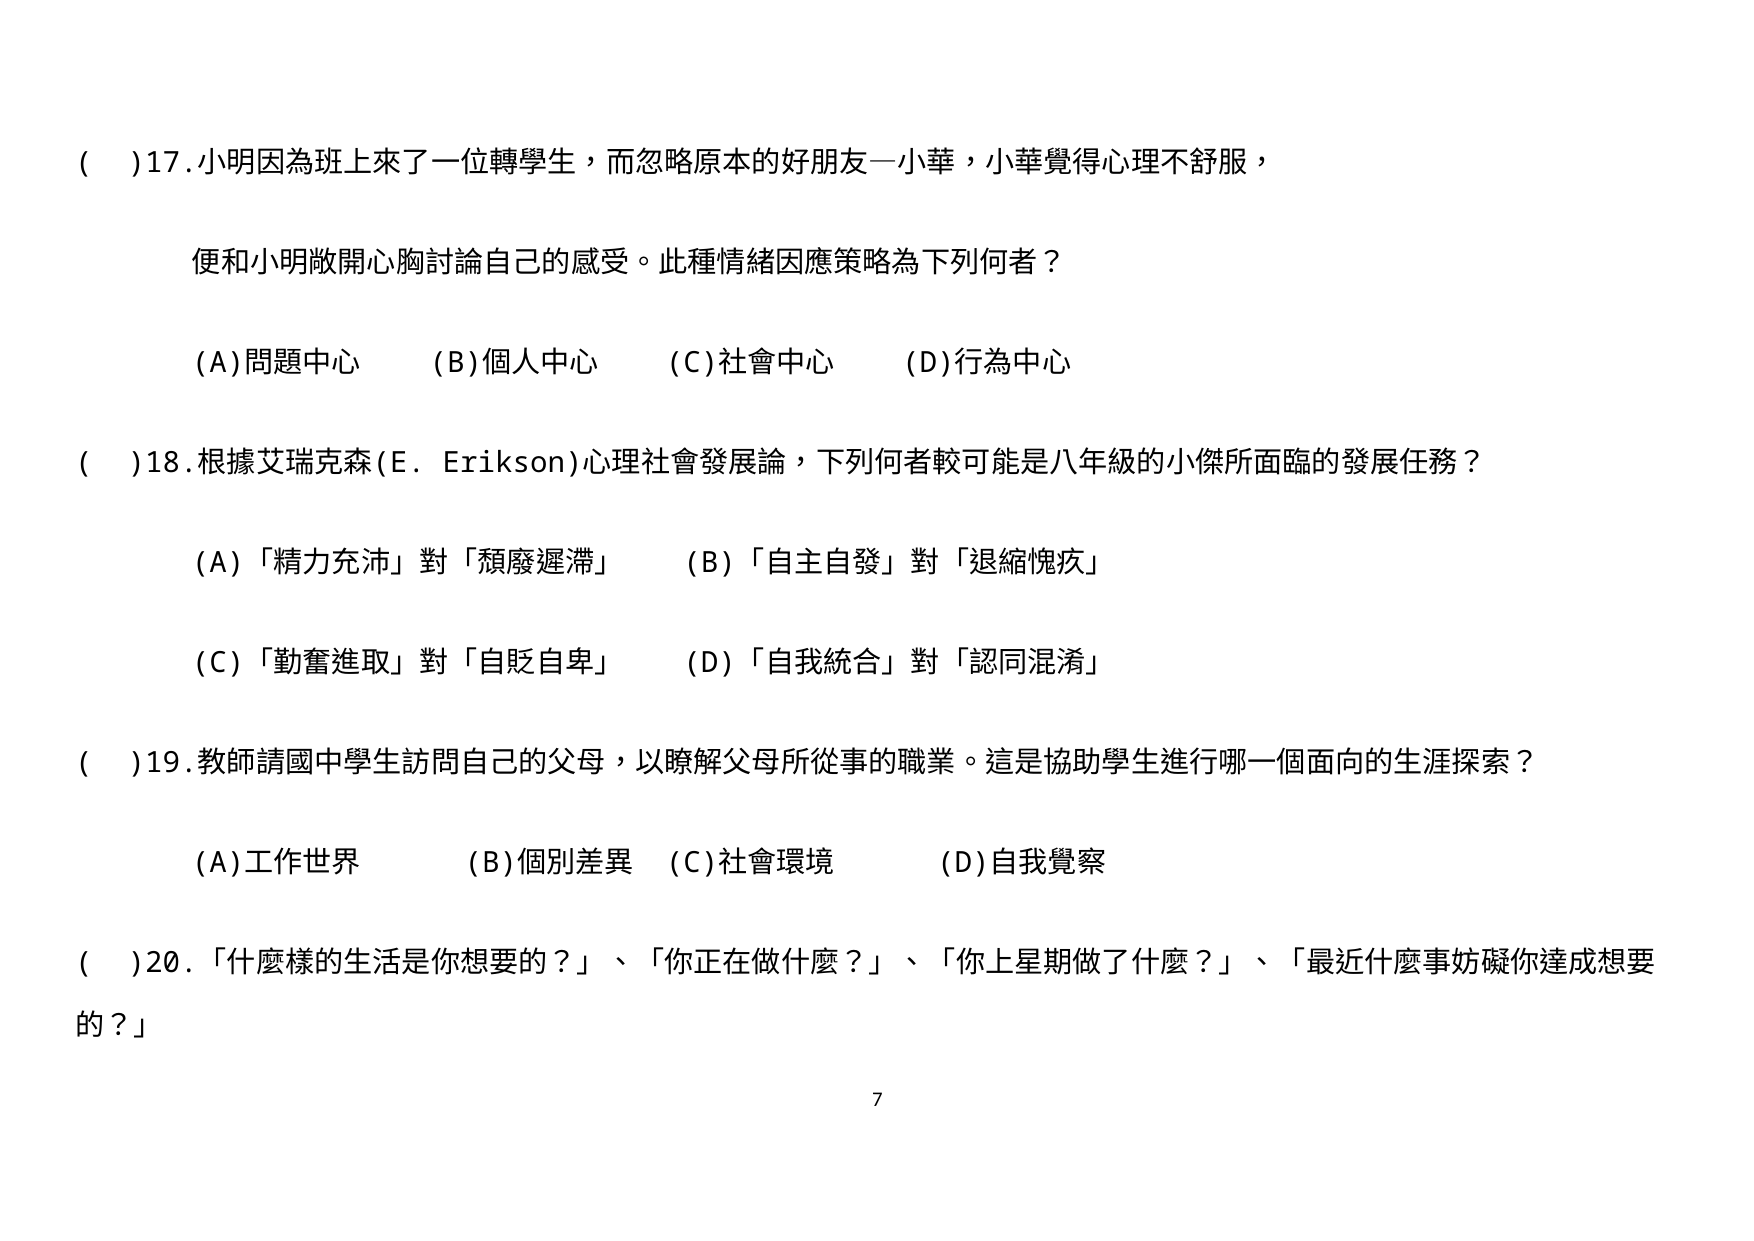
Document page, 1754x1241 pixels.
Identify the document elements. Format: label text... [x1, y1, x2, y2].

text (C)「勤奮進取」對「自貶自卑」 (D)「自我統合」對「認同混淆」 [75, 618, 1679, 681]
text ( )20.「什麼樣的生活是你想要的？」、「你正在做什麼？」、「你上星期做了什麼？」、「最近什麼事妨礙你達成想要的？」 [75, 918, 1679, 1043]
text ( )17.小明因為班上來了一位轉學生，而忽略原本的好朋友—小華，小華覺得心理不舒服， [75, 118, 1679, 181]
text (A)工作世界 (B)個別差異 (C)社會環境 (D)自我覺察 [75, 818, 1679, 881]
text (A)「精力充沛」對「頹廢遲滯」 (B)「自主自發」對「退縮愧疚」 [75, 518, 1679, 581]
text ( )18.根據艾瑞克森(E. Erikson)心理社會發展論，下列何者較可能是八年級的小傑所面臨的發展任務？ [75, 418, 1679, 481]
text 便和小明敞開心胸討論自己的感受。此種情緒因應策略為下列何者？ [75, 218, 1679, 281]
text (A)問題中心 (B)個人中心 (C)社會中心 (D)行為中心 [75, 318, 1679, 381]
text ( )19.教師請國中學生訪問自己的父母，以瞭解父母所從事的職業。這是協助學生進行哪一個面向的生涯探索？ [75, 718, 1679, 781]
